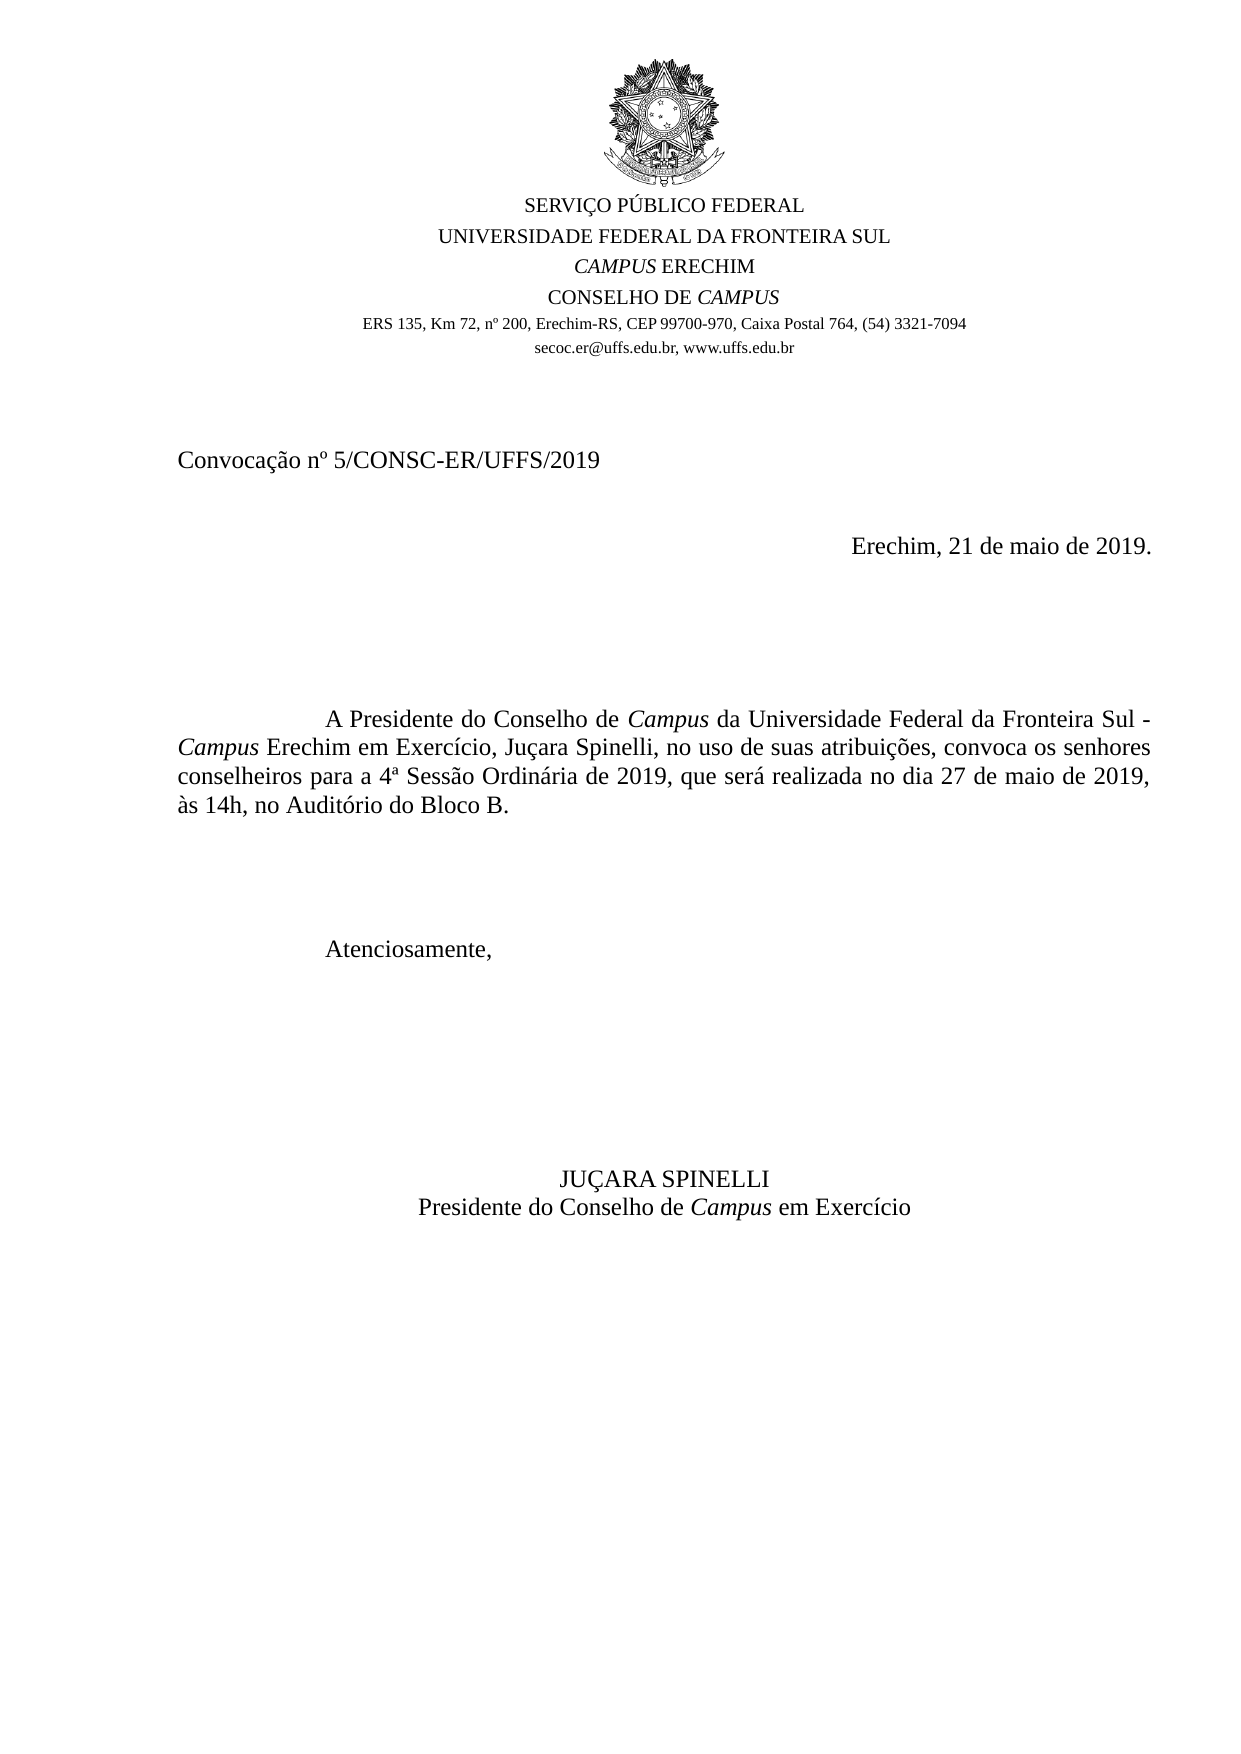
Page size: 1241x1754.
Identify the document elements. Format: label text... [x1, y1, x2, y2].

text JUÇARA SPINELLI [177, 1164, 1152, 1192]
text Presidente do Conselho de Campus em Exercício [177, 1192, 1152, 1221]
text Atenciosamente, [177, 934, 1152, 962]
text Erechim, 21 de maio de 2019. [177, 531, 1152, 560]
text Convocação nº 5/CONSC-ER/UFFS/2019 [177, 445, 1152, 474]
text A Presidente do Conselho de Campus da Universidade Federal da Fronteira Sul - Campus Erechim em Exercício, Juçara Spinelli, no uso de suas atribuições, convoca os senhores conselheiros para a 4ª Sessão Ordinária de 2019, que será realizada no dia 27 de maio de 2019, às 14h, no Auditório do Bloco B. [177, 704, 1152, 819]
